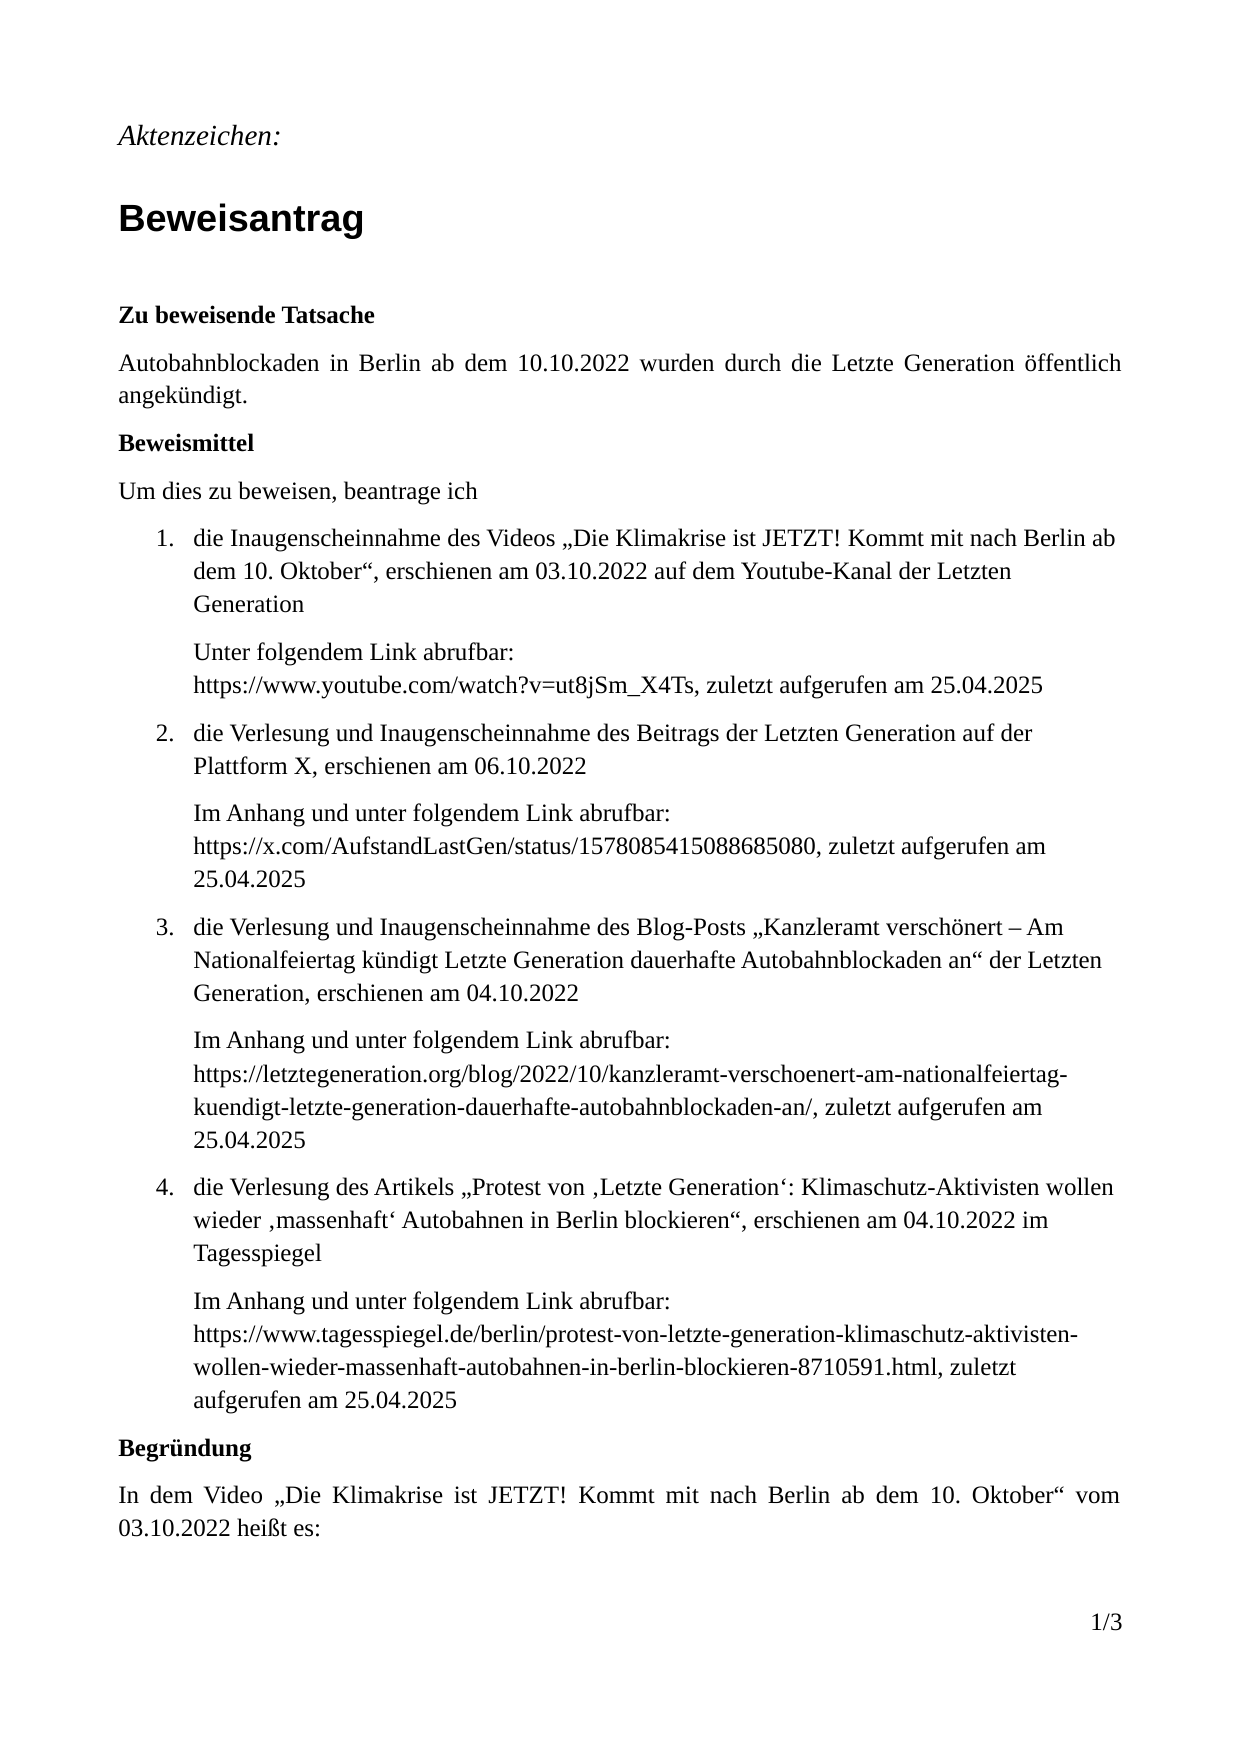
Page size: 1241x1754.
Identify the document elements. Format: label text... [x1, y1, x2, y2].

list die Inaugenscheinnahme des Videos „Die Klimakrise ist JETZT! Kommt mit nach Berlin ab dem 10. Oktober“, erschienen am 03.10.2022 auf dem Youtube-Kanal der Letzten Generation [156, 523, 1122, 618]
subtitle Beweisantrag [118, 196, 1122, 240]
list Im Anhang und unter folgendem Link abrufbar: https://x.com/AufstandLastGen/status/1578085415088685080, zuletzt aufgerufen am 25.04.2025 [156, 798, 1122, 893]
list die Verlesung und Inaugenscheinnahme des Beitrags der Letzten Generation auf der Plattform X, erschienen am 06.10.2022 [156, 718, 1122, 779]
list Im Anhang und unter folgendem Link abrufbar: https://www.tagesspiegel.de/berlin/protest-von-letzte-generation-klimaschutz-aktivisten-wollen-wieder-massenhaft-autobahnen-in-berlin-blockieren-8710591.html, zuletzt aufgerufen am 25.04.2025 [156, 1286, 1122, 1414]
text Beweismittel [118, 428, 1122, 457]
text Um dies zu beweisen, beantrage ich [118, 476, 1122, 504]
text Zu beweisende Tatsache [118, 300, 1122, 329]
list Im Anhang und unter folgendem Link abrufbar: https://letztegeneration.org/blog/2022/10/kanzleramt-verschoenert-am-nationalfeiertag-kuendigt-letzte-generation-dauerhafte-autobahnblockaden-an/, zuletzt aufgerufen am 25.04.2025 [156, 1026, 1122, 1153]
list die Verlesung des Artikels „Protest von ‚Letzte Generation‘: Klimaschutz-Aktivisten wollen wieder ‚massenhaft‘ Autobahnen in Berlin blockieren“, erschienen am 04.10.2022 im Tagesspiegel [156, 1172, 1122, 1267]
text In dem Video „Die Klimakrise ist JETZT! Kommt mit nach Berlin ab dem 10. Oktober“ vom 03.10.2022 heißt es: [118, 1480, 1122, 1542]
text Autobahnblockaden in Berlin ab dem 10.10.2022 wurden durch die Letzte Generation öffentlich angekündigt. [118, 348, 1122, 409]
text Aktenzeichen: [118, 118, 1122, 152]
list die Verlesung und Inaugenscheinnahme des Blog-Posts „Kanzleramt verschönert – Am Nationalfeiertag kündigt Letzte Generation dauerhafte Autobahnblockaden an“ der Letzten Generation, erschienen am 04.10.2022 [156, 912, 1122, 1007]
text Begründung [118, 1433, 1122, 1461]
list Unter folgendem Link abrufbar: https://www.youtube.com/watch?v=ut8jSm_X4Ts, zuletzt aufgerufen am 25.04.2025 [156, 637, 1122, 699]
